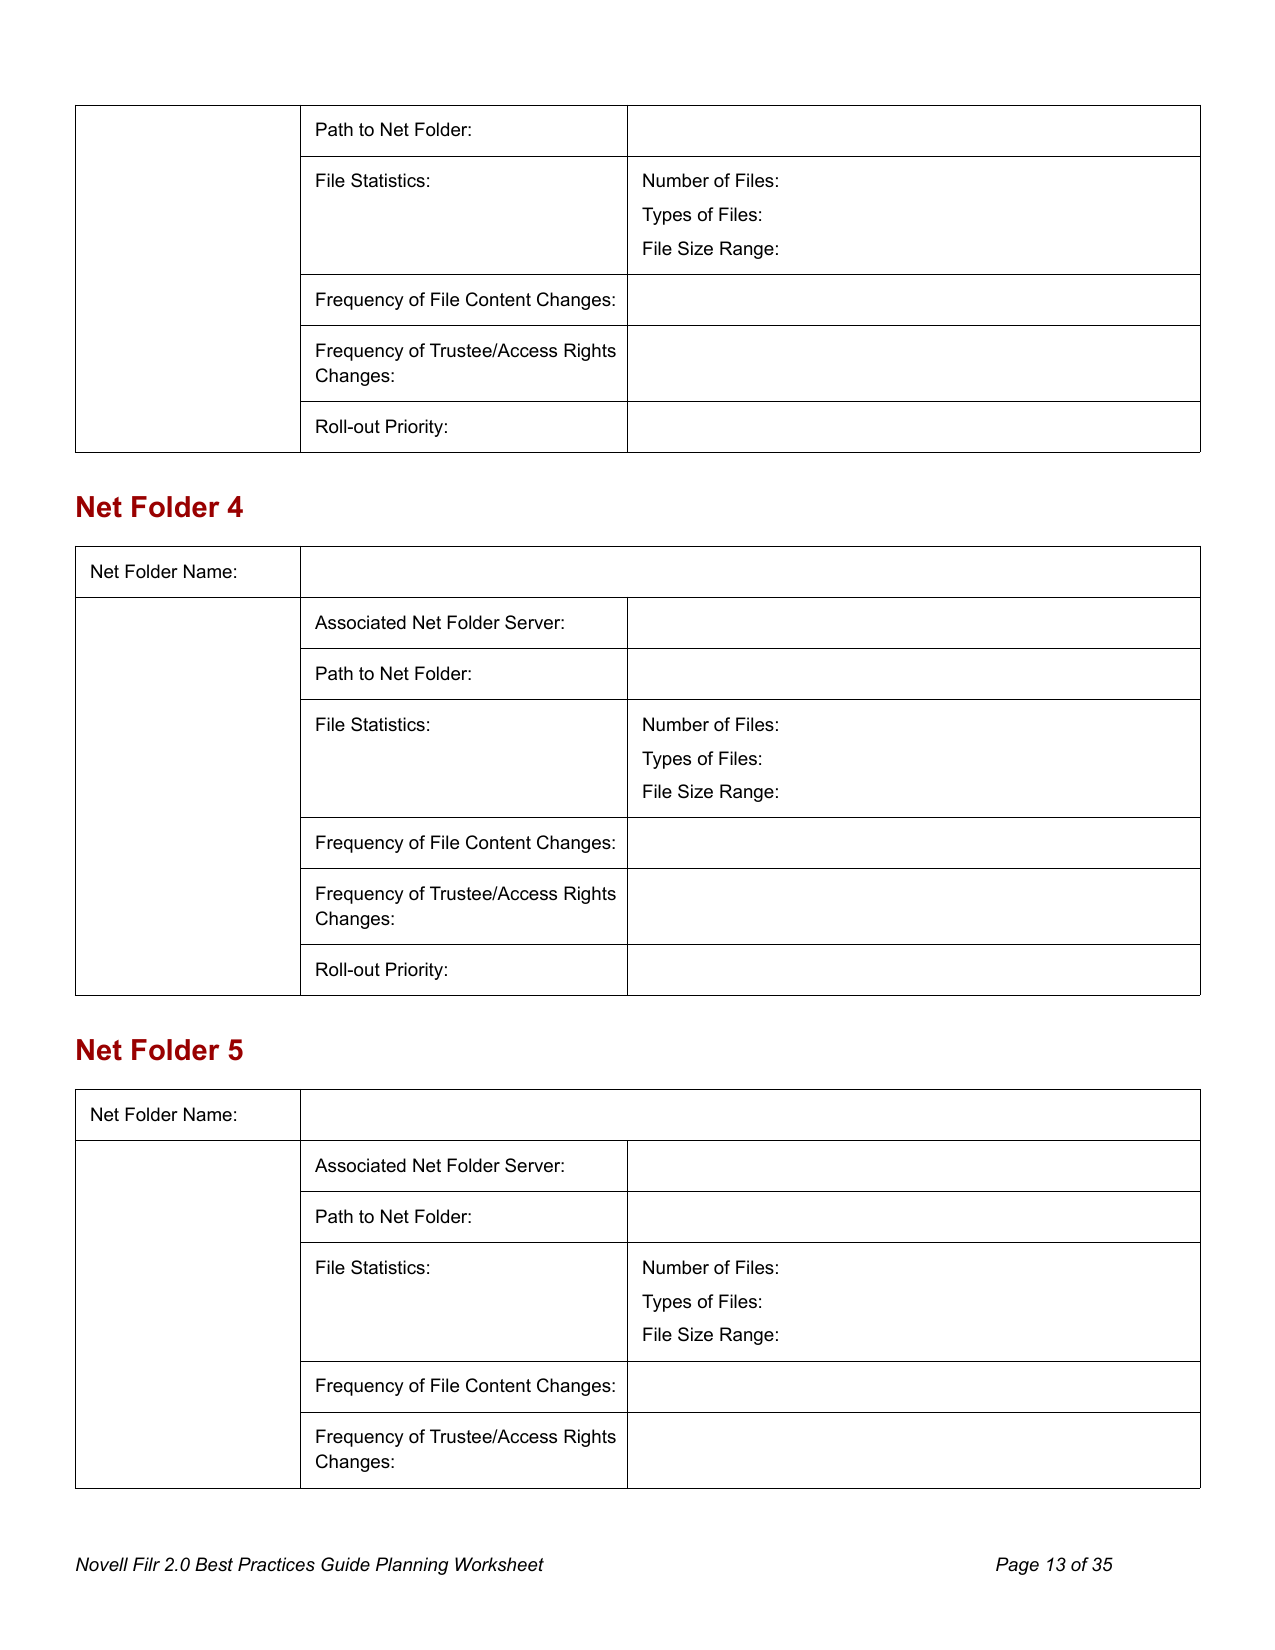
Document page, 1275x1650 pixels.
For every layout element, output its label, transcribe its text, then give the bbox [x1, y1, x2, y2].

table_cell [628, 598, 1200, 648]
table_cell [628, 402, 1200, 452]
table_cell Frequency of Trustee/Access Rights Changes: [301, 1413, 627, 1487]
table_cell [628, 869, 1200, 944]
table_header Net Folder Name: [76, 547, 300, 597]
table_cell Roll-out Priority: [301, 402, 627, 452]
table_cell Associated Net Folder Server: [301, 598, 627, 648]
table_cell [628, 945, 1200, 995]
table_cell [76, 106, 300, 452]
table_cell [76, 1141, 300, 1487]
table_header Net Folder Name: [76, 1090, 300, 1140]
table_cell [628, 106, 1200, 156]
table_cell Roll-out Priority: [301, 945, 627, 995]
table_cell [628, 1362, 1200, 1412]
table_cell Path to Net Folder: [301, 649, 627, 699]
table_cell File Statistics: [301, 157, 627, 274]
table_cell Frequency of Trustee/Access Rights Changes: [301, 869, 627, 944]
table_cell [628, 326, 1200, 401]
table_cell Associated Net Folder Server: [301, 1141, 627, 1191]
subtitle Net Folder 5 [75, 1033, 1200, 1066]
table_cell Number of Files: Types of Files: File Size Range: [628, 157, 1200, 274]
table_cell Frequency of File Content Changes: [301, 275, 627, 325]
table_cell [76, 598, 300, 995]
table_cell File Statistics: [301, 1243, 627, 1361]
table_cell File Statistics: [301, 700, 627, 817]
table_cell Path to Net Folder: [301, 1192, 627, 1242]
table_cell Number of Files: Types of Files: File Size Range: [628, 1243, 1200, 1361]
table_cell [628, 1413, 1200, 1487]
table_cell [628, 818, 1200, 868]
table_cell [628, 1192, 1200, 1242]
table_cell [628, 1141, 1200, 1191]
table_cell Number of Files: Types of Files: File Size Range: [628, 700, 1200, 817]
table_cell Path to Net Folder: [301, 106, 627, 156]
table_cell [628, 275, 1200, 325]
subtitle Net Folder 4 [75, 489, 1200, 523]
table_header [301, 1090, 1200, 1140]
table_cell Frequency of File Content Changes: [301, 818, 627, 868]
table_cell [628, 649, 1200, 699]
table_header [301, 547, 1200, 597]
table_cell Frequency of File Content Changes: [301, 1362, 627, 1412]
table_cell Frequency of Trustee/Access Rights Changes: [301, 326, 627, 401]
